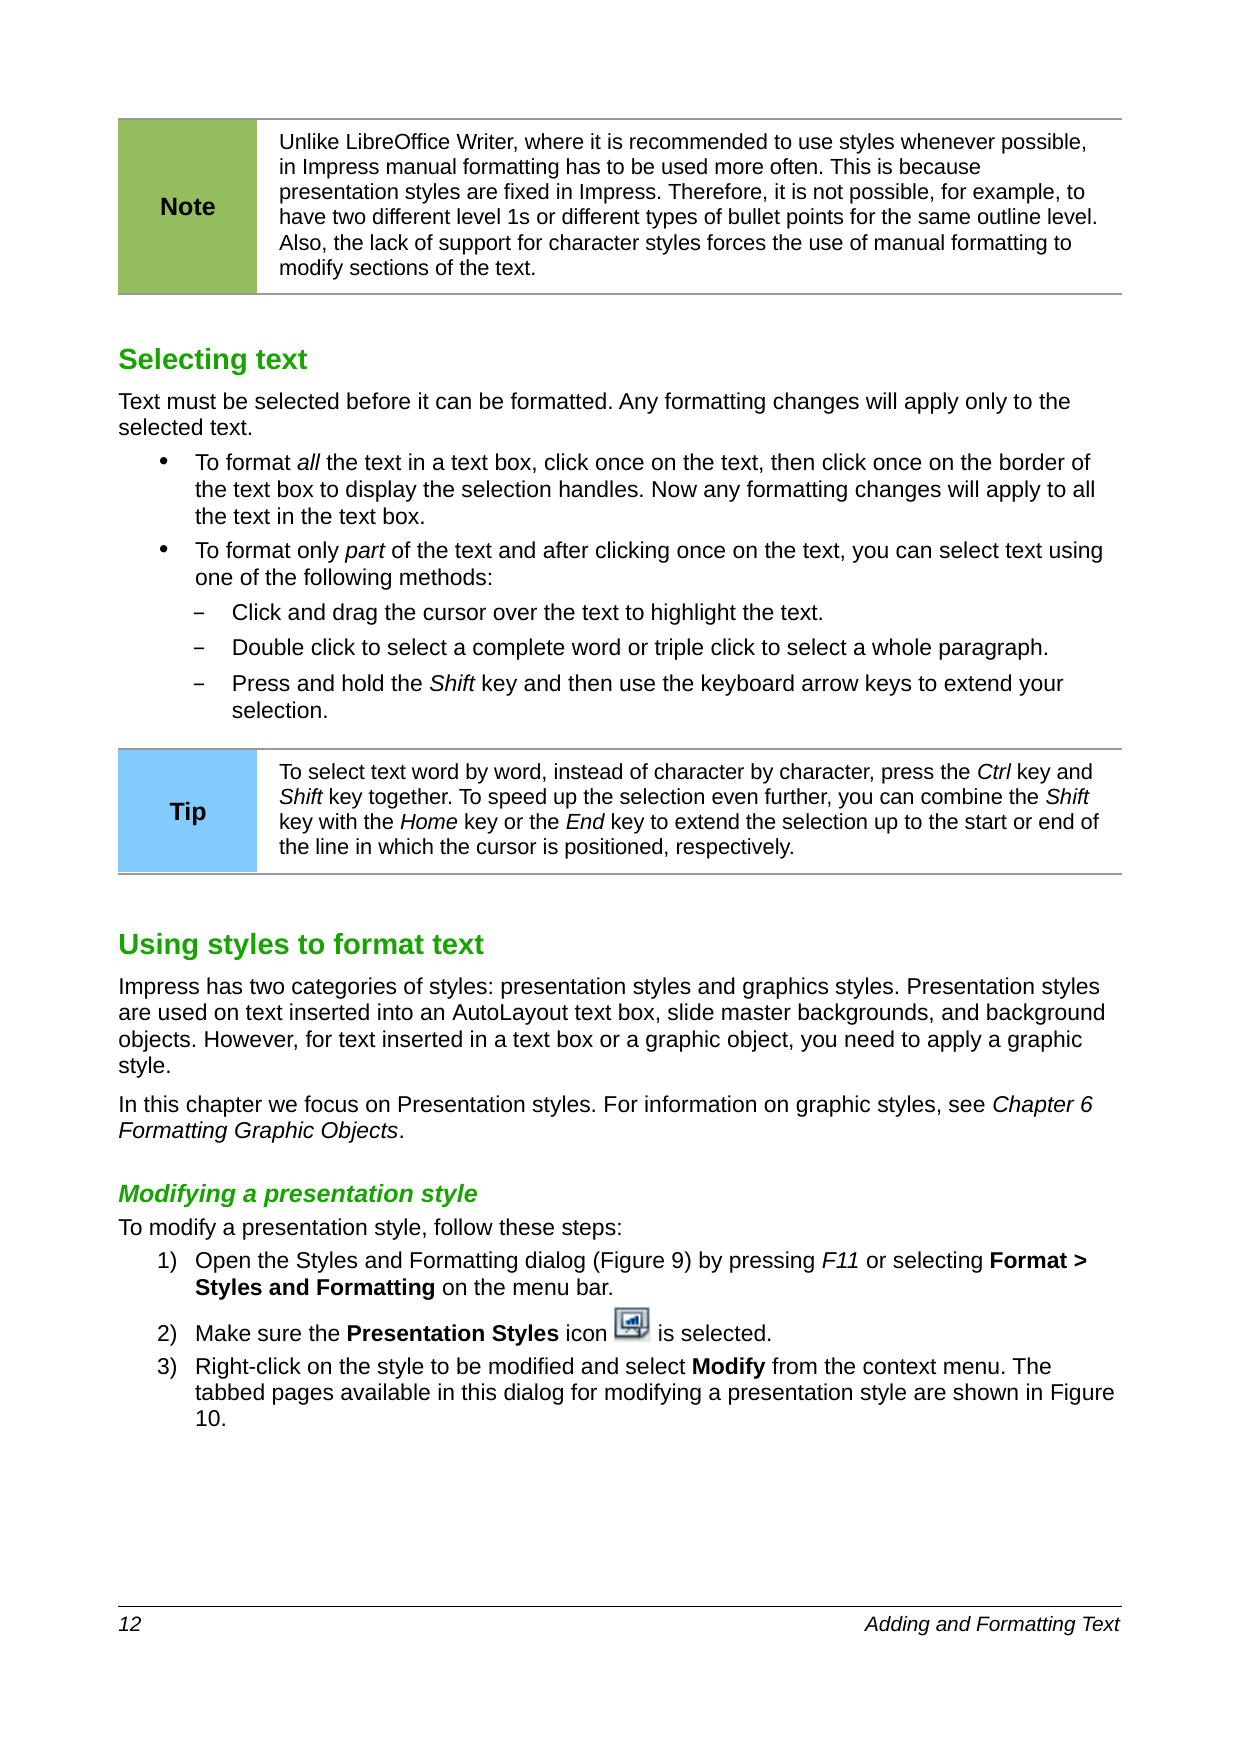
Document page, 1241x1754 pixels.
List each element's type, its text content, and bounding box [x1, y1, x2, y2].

text Impress has two categories of styles: presentation styles and graphics styles. Presentation styles are used on text inserted into an AutoLayout text box, slide master backgrounds, and background objects. However, for text inserted in a text box or a graphic object, you need to apply a graphic style. [118, 973, 1122, 1078]
list To modify a presentation style, follow these steps: [118, 1214, 1122, 1241]
list Press and hold the Shift key and then use the keyboard arrow keys to extend your selection. [193, 668, 1122, 723]
subtitle Using styles to format text [118, 927, 1122, 961]
table_header Unlike LibreOffice Writer, where it is recommended to use styles whenever possible, in Impress manual formatting has to be used more often. This is because presentation styles are fixed in Impress. Therefore, it is not possible, for example, to have two different level 1s or different types of bullet points for the same outline level. Also, the lack of support for character styles forces the use of manual formatting to modify sections of the text. [258, 120, 1122, 293]
list Click and drag the cursor over the text to highlight the text. [193, 597, 1122, 626]
picture [613, 1306, 652, 1342]
table_header To select text word by word, instead of character by character, press the Ctrl key and Shift key together. To speed up the selection even further, you can combine the Shift key with the Home key or the End key to extend the selection up to the start or end of the line in which the cursor is positioned, respectively. [258, 750, 1122, 872]
list Make sure the Presentation Styles icon is selected. [177, 1306, 1122, 1346]
table_header Tip [118, 750, 257, 872]
list To format all the text in a text box, click once on the text, then click once on the border of the text box to display the selection handles. Now any formatting changes will apply to all the text in the text box. [156, 447, 1122, 529]
table_header Note [118, 120, 257, 293]
list Double click to select a complete word or triple click to select a whole paragraph. [193, 632, 1122, 662]
text In this chapter we focus on Presentation styles. For information on graphic styles, see Chapter 6 Formatting Graphic Objects. [118, 1091, 1122, 1144]
list To format only part of the text and after clicking once on the text, you can select text using one of the following methods: [156, 535, 1122, 591]
list Text must be selected before it can be formatted. Any formatting changes will apply only to the selected text. [118, 388, 1122, 441]
subtitle Selecting text [118, 342, 1122, 376]
list Open the Styles and Formatting dialog (Figure 9) by pressing F11 or selecting Format > Styles and Formatting on the menu bar. [177, 1247, 1122, 1300]
subtitle Modifying a presentation style [118, 1179, 1122, 1208]
list Right-click on the style to be modified and select Modify from the context menu. The tabbed pages available in this dialog for modifying a presentation style are shown in Figure 10. [177, 1353, 1122, 1432]
